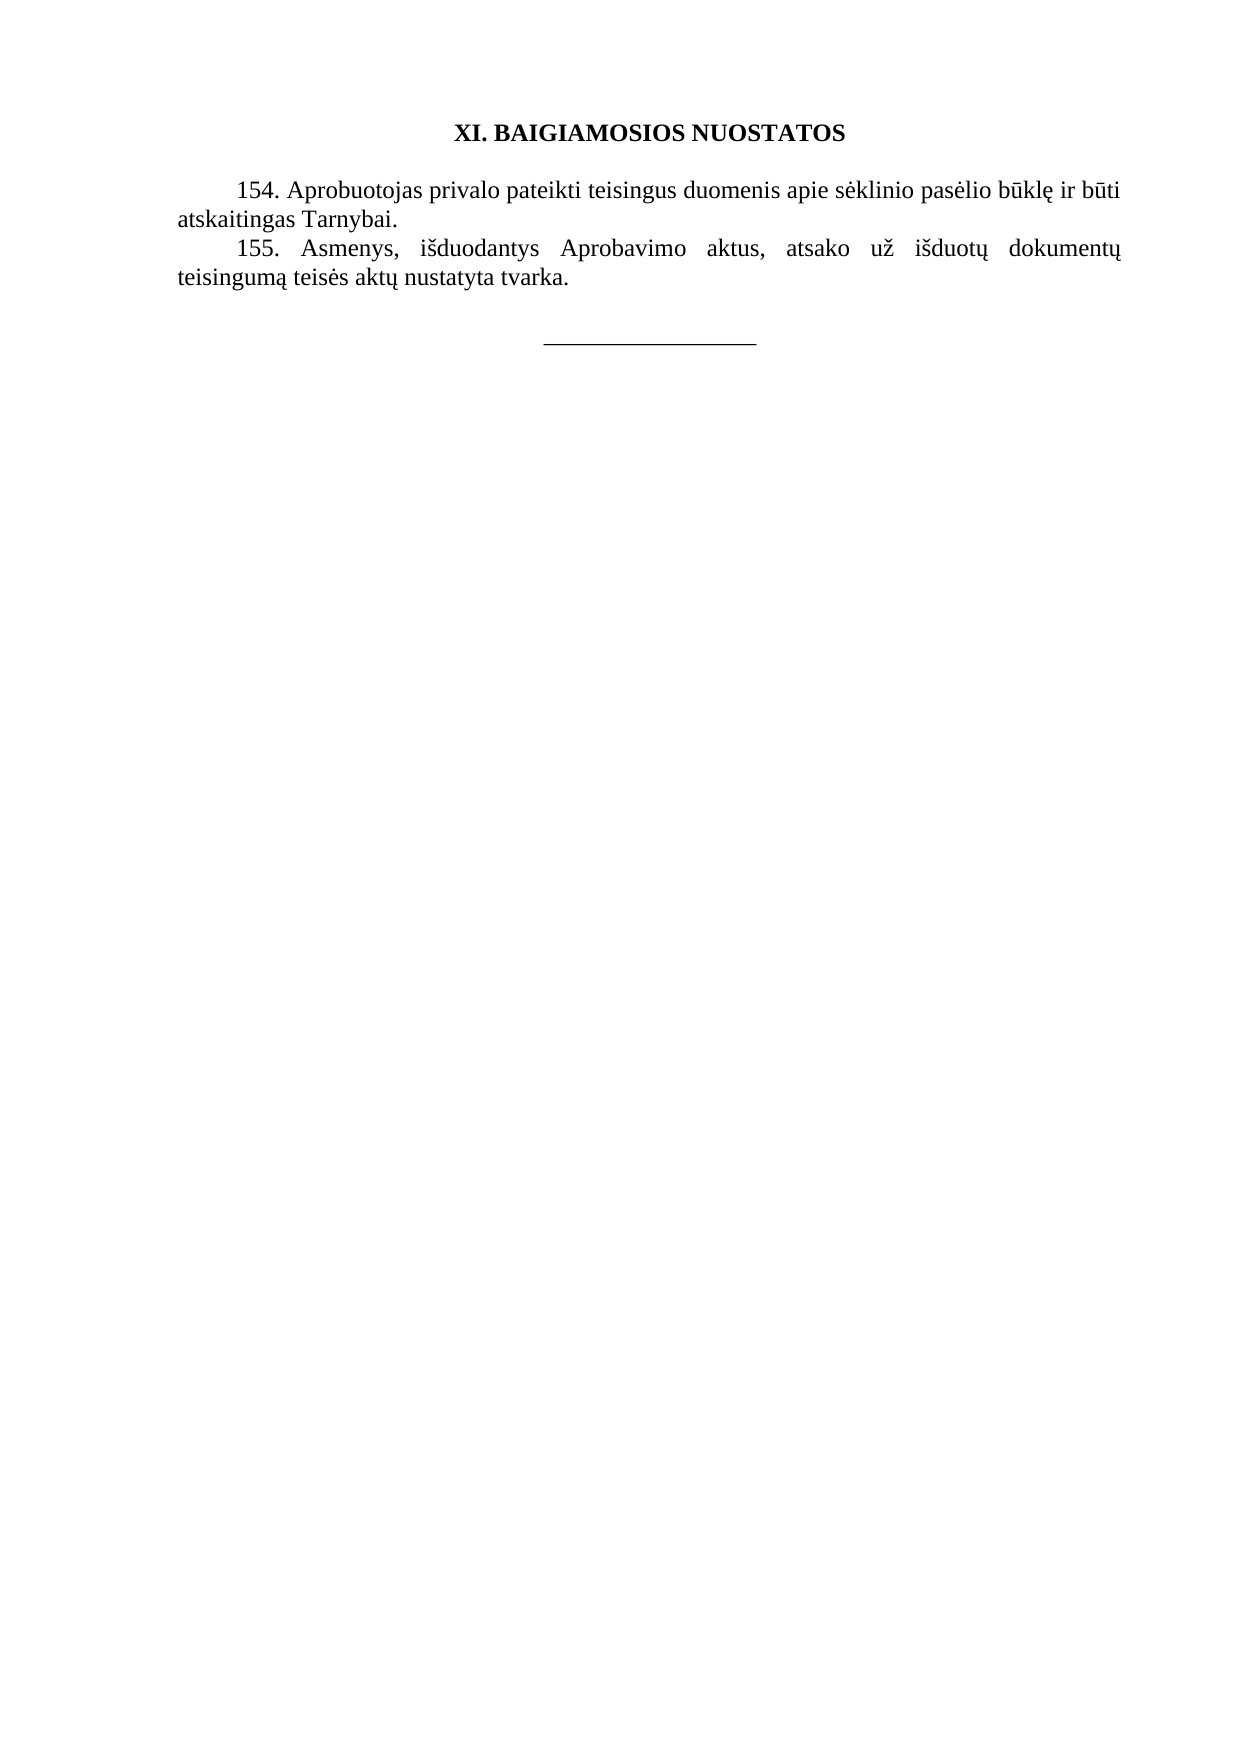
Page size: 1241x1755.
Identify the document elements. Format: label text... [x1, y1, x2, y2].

text _________________ [177, 319, 1122, 348]
text 155. Asmenys, išduodantys Aprobavimo aktus, atsako už išduotų dokumentų teisingumą teisės aktų nustatyta tvarka. [177, 233, 1122, 291]
text 154. Aprobuotojas privalo pateikti teisingus duomenis apie sėklinio pasėlio būklę ir būti atskaitingas Tarnybai. [177, 176, 1122, 233]
text XI. BAIGIAMOSIOS NUOSTATOS [177, 118, 1122, 147]
